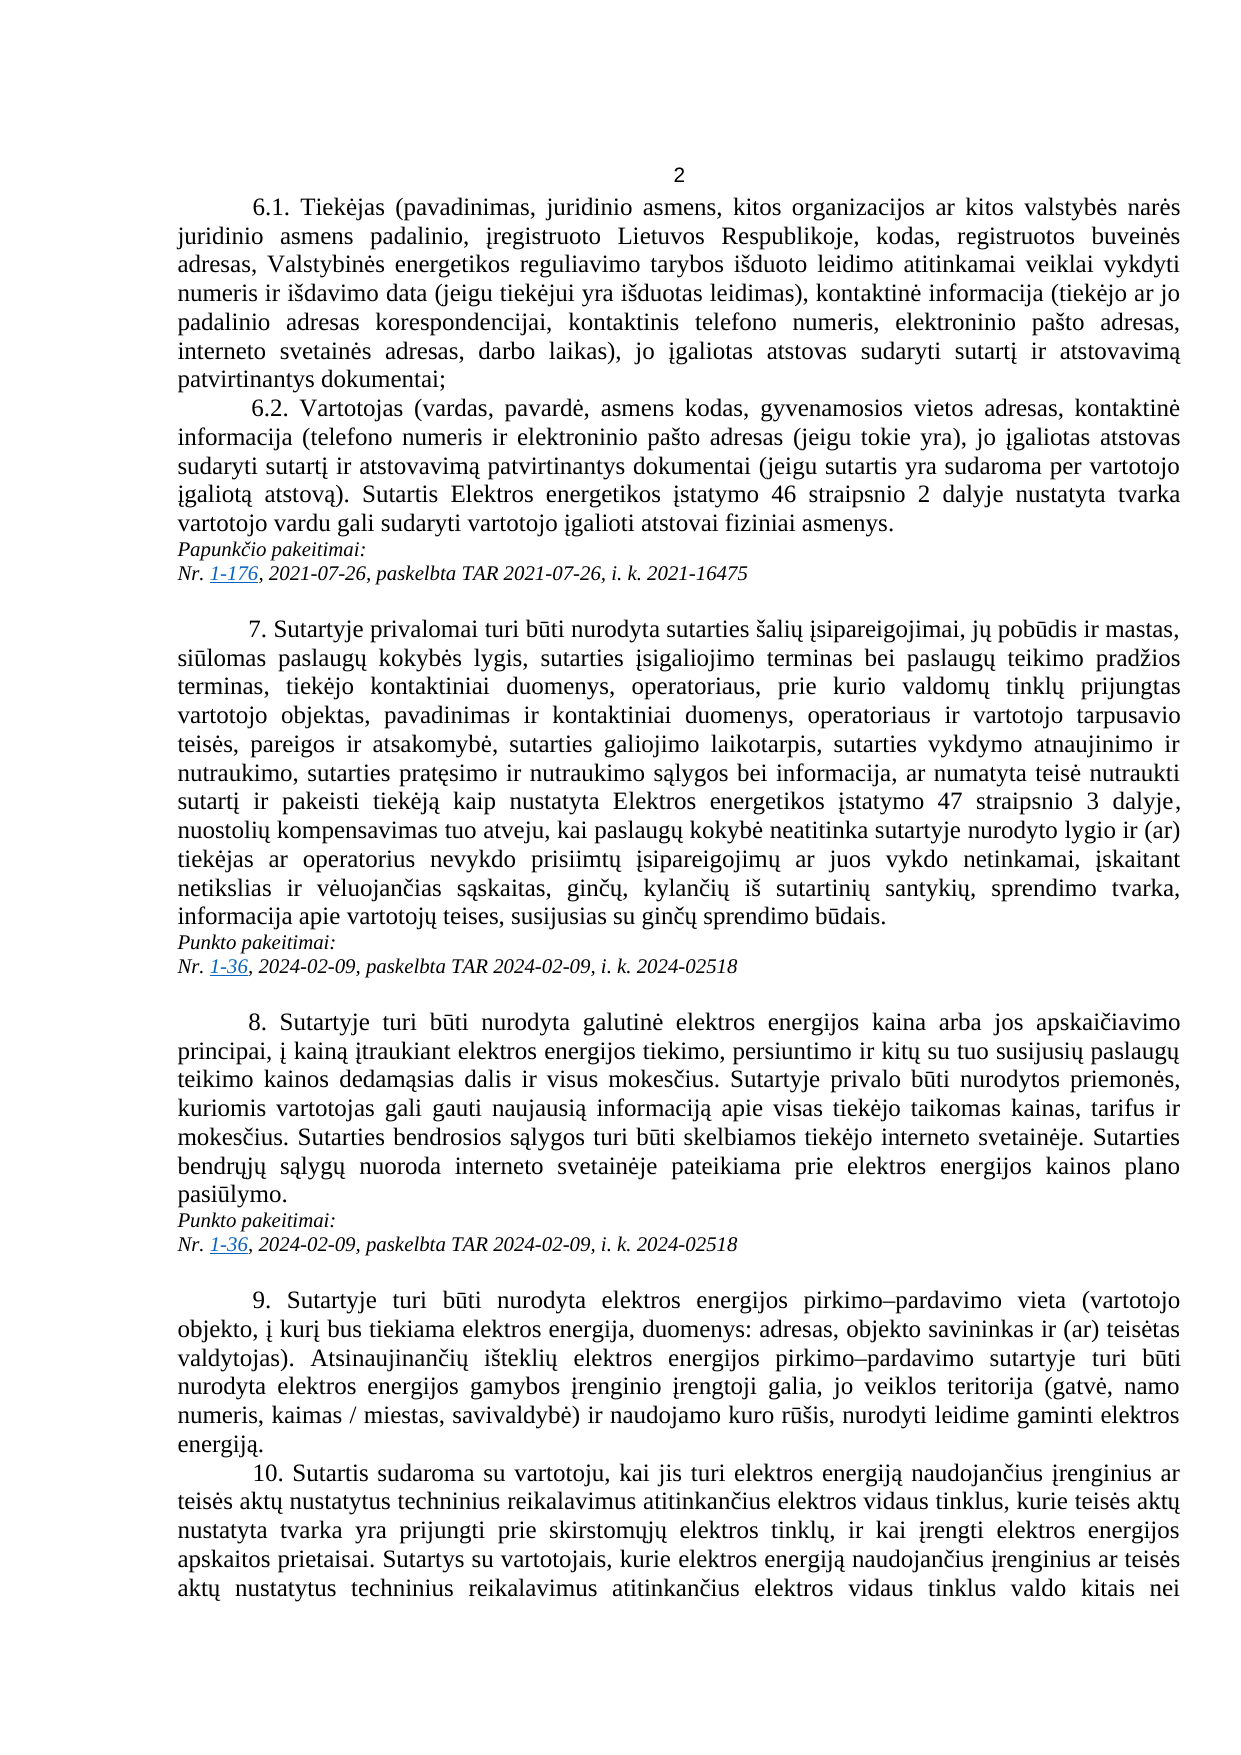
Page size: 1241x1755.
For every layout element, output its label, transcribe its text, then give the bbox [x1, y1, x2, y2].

text 6.2. Vartotojas (vardas, pavardė, asmens kodas, gyvenamosios vietos adresas, kontaktinė informacija (telefono numeris ir elektroninio pašto adresas (jeigu tokie yra), jo įgaliotas atstovas sudaryti sutartį ir atstovavimą patvirtinantys dokumentai (jeigu sutartis yra sudaroma per vartotojo įgaliotą atstovą). Sutartis Elektros energetikos įstatymo 46 straipsnio 2 dalyje nustatyta tvarka vartotojo vardu gali sudaryti vartotojo įgalioti atstovai fiziniai asmenys. [177, 393, 1181, 537]
text Papunkčio pakeitimai: [177, 537, 1181, 561]
text Punkto pakeitimai: [177, 930, 1181, 954]
text Punkto pakeitimai: [177, 1208, 1181, 1232]
text 7. Sutartyje privalomai turi būti nurodyta sutarties šalių įsipareigojimai, jų pobūdis ir mastas, siūlomas paslaugų kokybės lygis, sutarties įsigaliojimo terminas bei paslaugų teikimo pradžios terminas, tiekėjo kontaktiniai duomenys, operatoriaus, prie kurio valdomų tinklų prijungtas vartotojo objektas, pavadinimas ir kontaktiniai duomenys, operatoriaus ir vartotojo tarpusavio teisės, pareigos ir atsakomybė, sutarties galiojimo laikotarpis, sutarties vykdymo atnaujinimo ir nutraukimo, sutarties pratęsimo ir nutraukimo sąlygos bei informacija, ar numatyta teisė nutraukti sutartį ir pakeisti tiekėją kaip nustatyta Elektros energetikos įstatymo 47 straipsnio 3 dalyje, nuostolių kompensavimas tuo atveju, kai paslaugų kokybė neatitinka sutartyje nurodyto lygio ir (ar) tiekėjas ar operatorius nevykdo prisiimtų įsipareigojimų ar juos vykdo netinkamai, įskaitant netikslias ir vėluojančias sąskaitas, ginčų, kylančių iš sutartinių santykių, sprendimo tvarka, informacija apie vartotojų teises, susijusias su ginčų sprendimo būdais. [177, 614, 1181, 930]
text Nr. 1-36, 2024-02-09, paskelbta TAR 2024-02-09, i. k. 2024-02518 [177, 954, 1181, 978]
text 6.1. Tiekėjas (pavadinimas, juridinio asmens, kitos organizacijos ar kitos valstybės narės juridinio asmens padalinio, įregistruoto Lietuvos Respublikoje, kodas, registruotos buveinės adresas, Valstybinės energetikos reguliavimo tarybos išduoto leidimo atitinkamai veiklai vykdyti numeris ir išdavimo data (jeigu tiekėjui yra išduotas leidimas), kontaktinė informacija (tiekėjo ar jo padalinio adresas korespondencijai, kontaktinis telefono numeris, elektroninio pašto adresas, interneto svetainės adresas, darbo laikas), jo įgaliotas atstovas sudaryti sutartį ir atstovavimą patvirtinantys dokumentai; [177, 192, 1181, 393]
text 10. Sutartis sudaroma su vartotoju, kai jis turi elektros energiją naudojančius įrenginius ar teisės aktų nustatytus techninius reikalavimus atitinkančius elektros vidaus tinklus, kurie teisės aktų nustatyta tvarka yra prijungti prie skirstomųjų elektros tinklų, ir kai įrengti elektros energijos apskaitos prietaisai. Sutartys su vartotojais, kurie elektros energiją naudojančius įrenginius ar teisės aktų nustatytus techninius reikalavimus atitinkančius elektros vidaus tinklus valdo kitais nei [177, 1458, 1181, 1601]
text 8. Sutartyje turi būti nurodyta galutinė elektros energijos kaina arba jos apskaičiavimo principai, į kainą įtraukiant elektros energijos tiekimo, persiuntimo ir kitų su tuo susijusių paslaugų teikimo kainos dedamąsias dalis ir visus mokesčius. Sutartyje privalo būti nurodytos priemonės, kuriomis vartotojas gali gauti naujausią informaciją apie visas tiekėjo taikomas kainas, tarifus ir mokesčius. Sutarties bendrosios sąlygos turi būti skelbiamos tiekėjo interneto svetainėje. Sutarties bendrųjų sąlygų nuoroda interneto svetainėje pateikiama prie elektros energijos kainos plano pasiūlymo. [177, 1007, 1181, 1208]
text Nr. 1-176, 2021-07-26, paskelbta TAR 2021-07-26, i. k. 2021-16475 [177, 561, 1181, 585]
text 9. Sutartyje turi būti nurodyta elektros energijos pirkimo–pardavimo vieta (vartotojo objekto, į kurį bus tiekiama elektros energija, duomenys: adresas, objekto savininkas ir (ar) teisėtas valdytojas). Atsinaujinančių išteklių elektros energijos pirkimo–pardavimo sutartyje turi būti nurodyta elektros energijos gamybos įrenginio įrengtoji galia, jo veiklos teritorija (gatvė, namo numeris, kaimas / miestas, savivaldybė) ir naudojamo kuro rūšis, nurodyti leidime gaminti elektros energiją. [177, 1285, 1181, 1458]
text Nr. 1-36, 2024-02-09, paskelbta TAR 2024-02-09, i. k. 2024-02518 [177, 1232, 1181, 1256]
